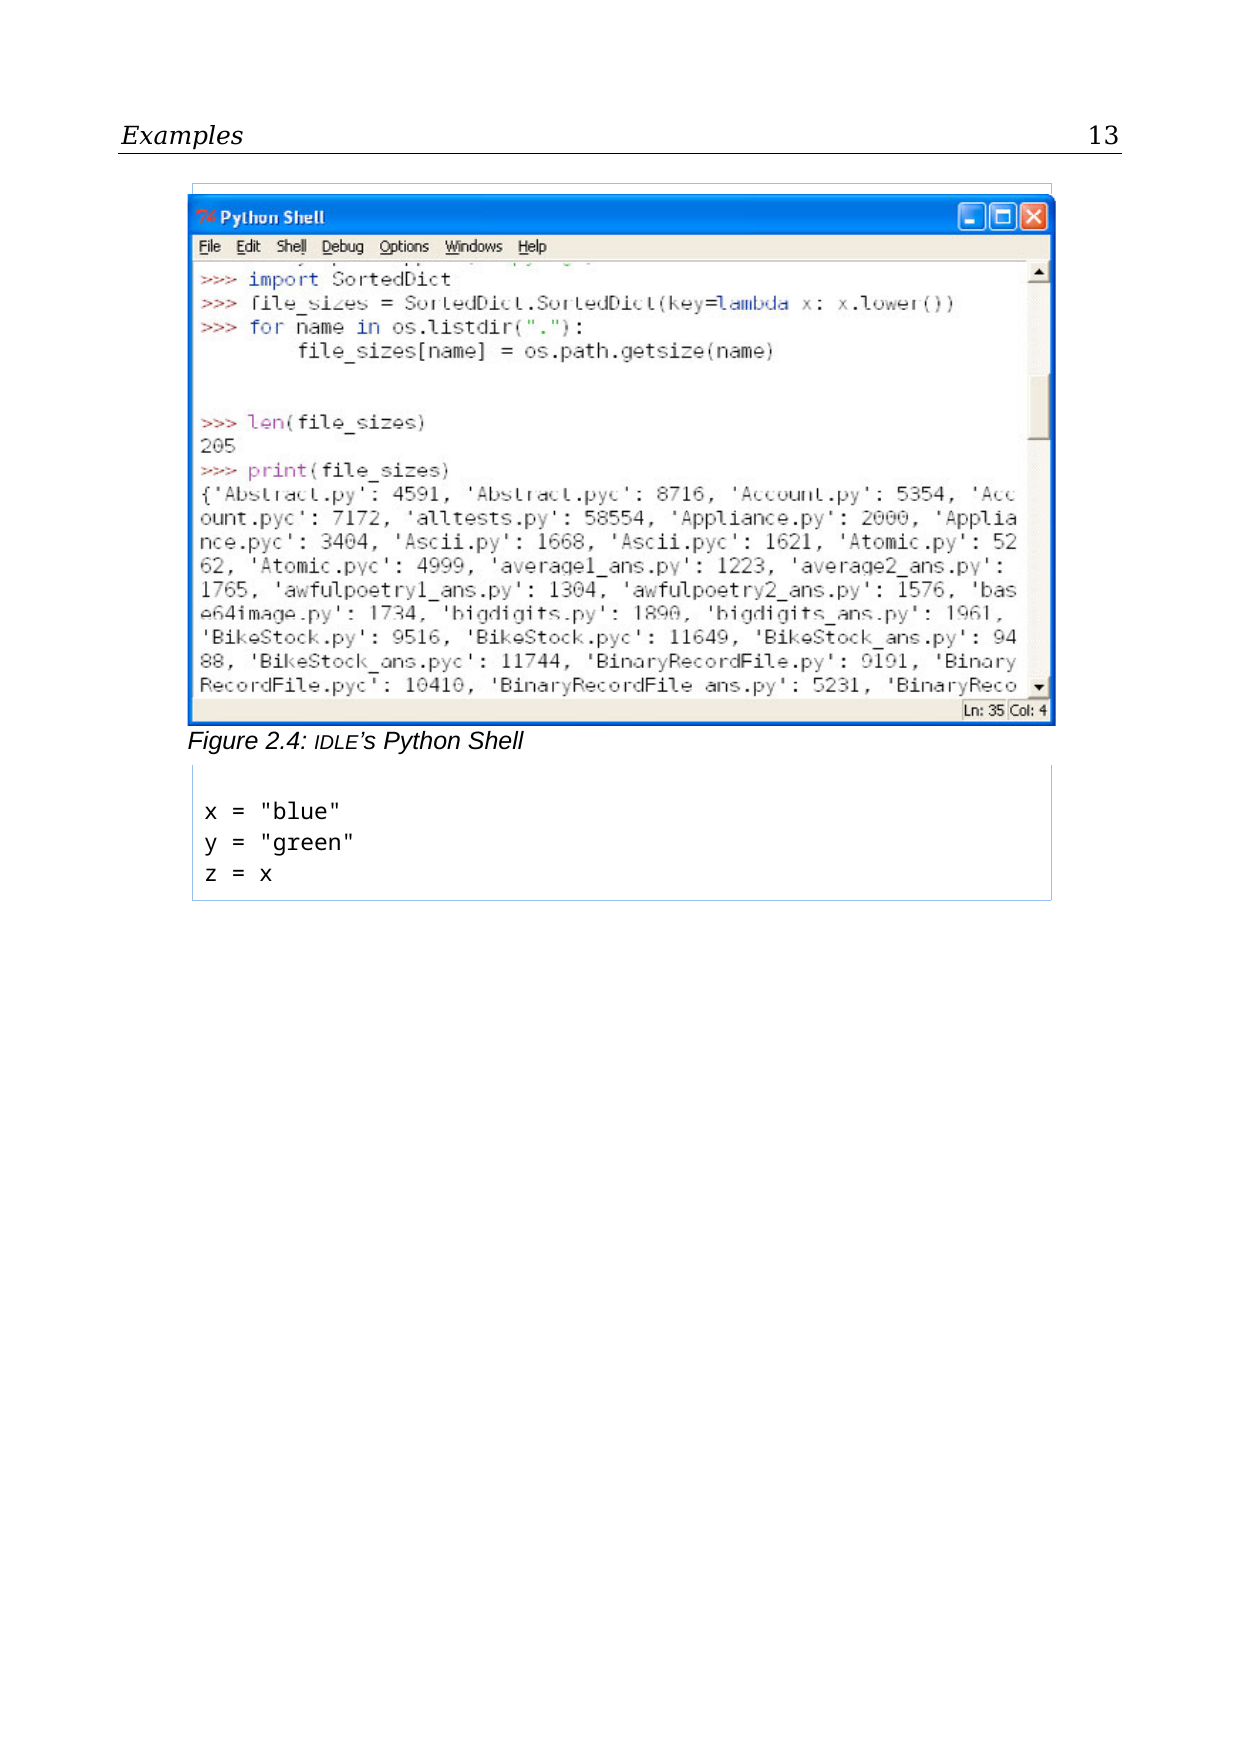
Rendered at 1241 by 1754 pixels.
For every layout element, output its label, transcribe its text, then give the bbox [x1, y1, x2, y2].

text [193, 184, 1051, 194]
text x = "blue" [187, 755, 1056, 814]
text z = x [193, 845, 1051, 900]
text Figure 2.4: idle’s Python Shell [187, 726, 1056, 755]
text y = "green" [193, 814, 1051, 845]
picture [187, 194, 1056, 726]
